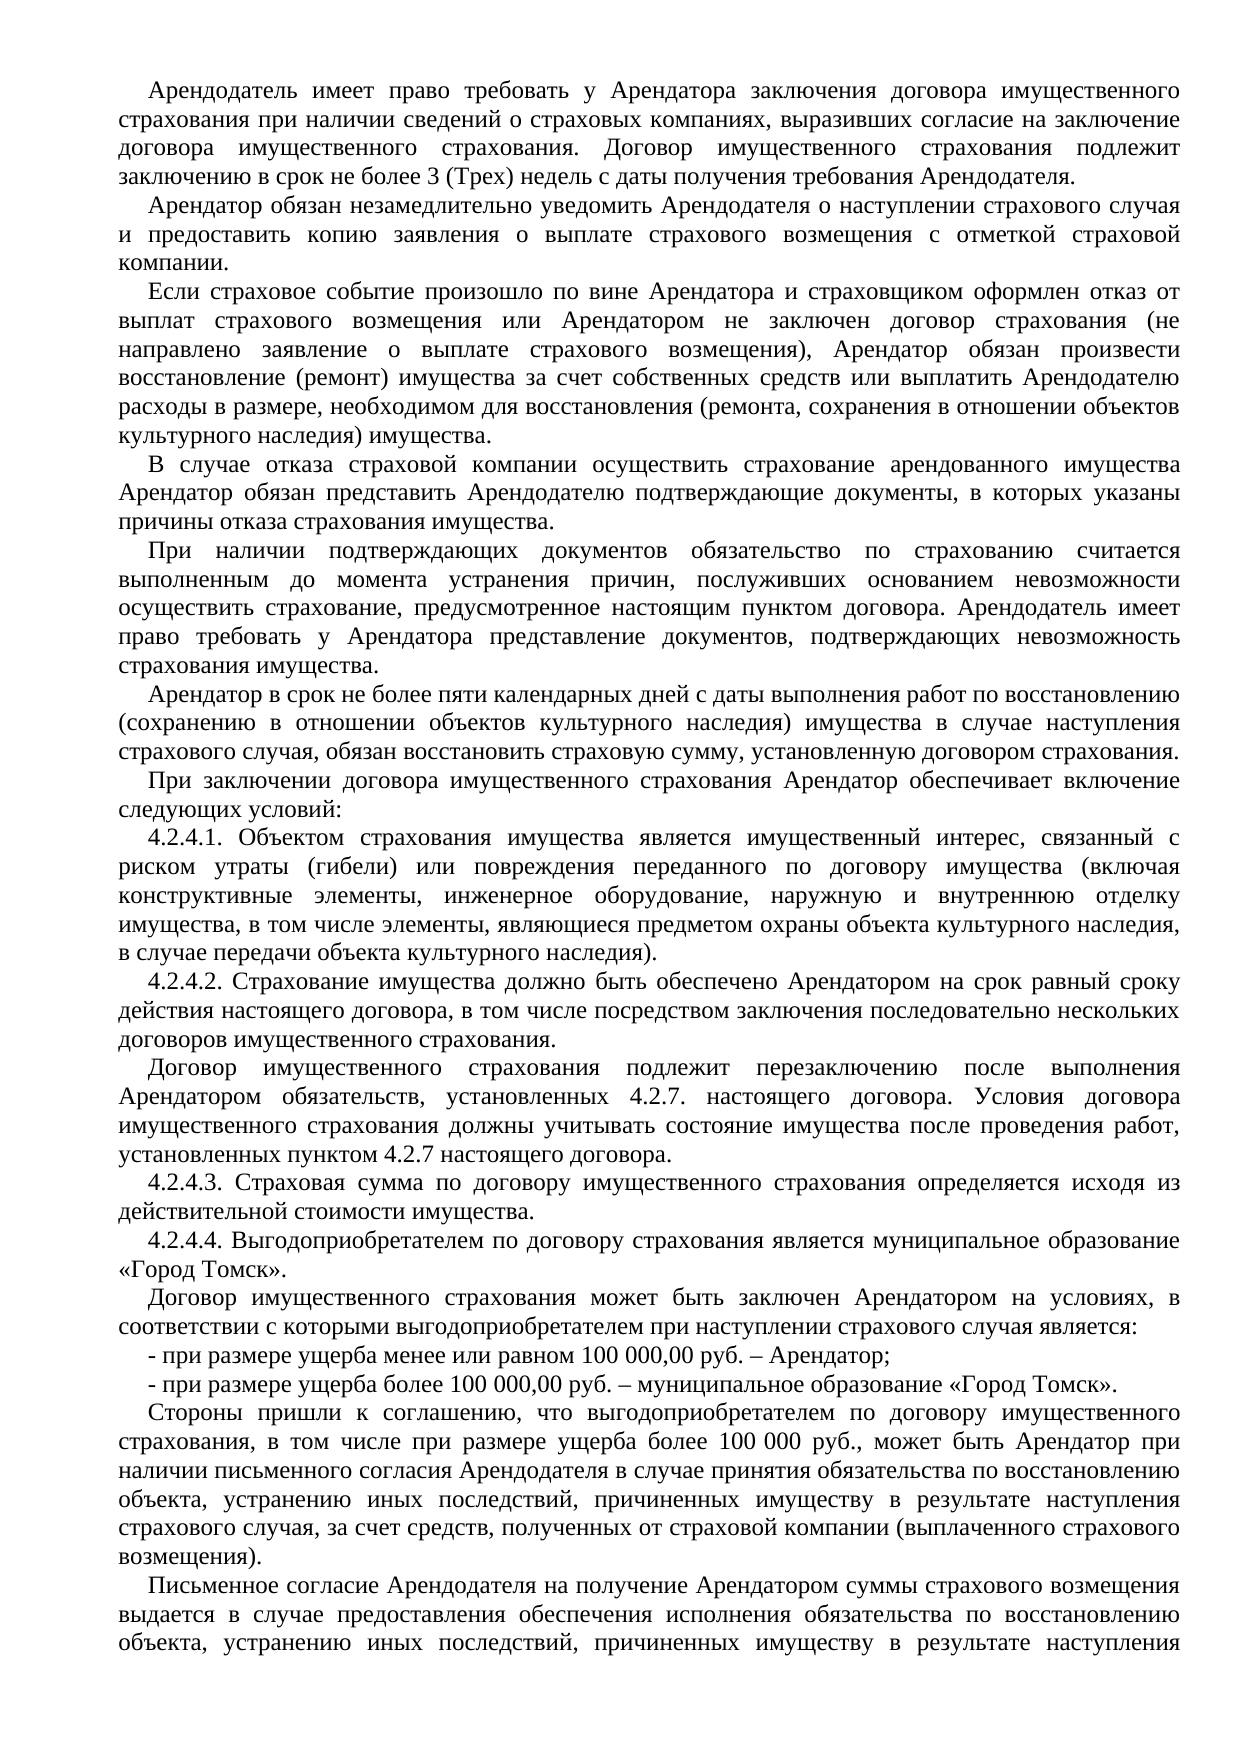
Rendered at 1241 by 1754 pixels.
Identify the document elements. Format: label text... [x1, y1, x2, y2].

text При наличии подтверждающих документов обязательство по страхованию считается выполненным до момента устранения причин, послуживших основанием невозможности осуществить страхование, предусмотренное настоящим пунктом договора. Арендодатель имеет право требовать у Арендатора представление документов, подтверждающих невозможность страхования имущества. [118, 535, 1181, 679]
text 4.2.4.2. Страхование имущества должно быть обеспечено Арендатором на срок равный сроку действия настоящего договора, в том числе посредством заключения последовательно нескольких договоров имущественного страхования. [118, 966, 1181, 1052]
text Письменное согласие Арендодателя на получение Арендатором суммы страхового возмещения выдается в случае предоставления обеспечения исполнения обязательства по восстановлению объекта, устранению иных последствий, причиненных имуществу в результате наступления [118, 1570, 1181, 1656]
text - при размере ущерба менее или равном 100 000,00 руб. – Арендатор; [118, 1340, 1181, 1369]
text В случае отказа страховой компании осуществить страхование арендованного имущества Арендатор обязан представить Арендодателю подтверждающие документы, в которых указаны причины отказа страхования имущества. [118, 449, 1181, 535]
text Договор имущественного страхования подлежит перезаключению после выполнения Арендатором обязательств, установленных 4.2.7. настоящего договора. Условия договора имущественного страхования должны учитывать состояние имущества после проведения работ, установленных пунктом 4.2.7 настоящего договора. [118, 1052, 1181, 1167]
text Арендатор в срок не более пяти календарных дней с даты выполнения работ по восстановлению (сохранению в отношении объектов культурного наследия) имущества в случае наступления страхового случая, обязан восстановить страховую сумму, установленную договором страхования. [118, 679, 1181, 765]
text 4.2.4.1. Объектом страхования имущества является имущественный интерес, связанный с риском утраты (гибели) или повреждения переданного по договору имущества (включая конструктивные элементы, инженерное оборудование, наружную и внутреннюю отделку имущества, в том числе элементы, являющиеся предметом охраны объекта культурного наследия, в случае передачи объекта культурного наследия). [118, 822, 1181, 966]
text 4.2.4.3. Страховая сумма по договору имущественного страхования определяется исходя из действительной стоимости имущества. [118, 1167, 1181, 1225]
text Если страховое событие произошло по вине Арендатора и страховщиком оформлен отказ от выплат страхового возмещения или Арендатором не заключен договор страхования (не направлено заявление о выплате страхового возмещения), Арендатор обязан произвести восстановление (ремонт) имущества за счет собственных средств или выплатить Арендодателю расходы в размере, необходимом для восстановления (ремонта, сохранения в отношении объектов культурного наследия) имущества. [118, 276, 1181, 449]
text Договор имущественного страхования может быть заключен Арендатором на условиях, в соответствии с которыми выгодоприобретателем при наступлении страхового случая является: [118, 1282, 1181, 1340]
text 4.2.4.4. Выгодоприобретателем по договору страхования является муниципальное образование «Город Томск». [118, 1225, 1181, 1282]
text Арендодатель имеет право требовать у Арендатора заключения договора имущественного страхования при наличии сведений о страховых компаниях, выразивших согласие на заключение договора имущественного страхования. Договор имущественного страхования подлежит заключению в срок не более 3 (Трех) недель с даты получения требования Арендодателя. [118, 75, 1181, 190]
text - при размере ущерба более 100 000,00 руб. – муниципальное образование «Город Томск». [118, 1369, 1181, 1397]
text При заключении договора имущественного страхования Арендатор обеспечивает включение следующих условий: [118, 765, 1181, 822]
text Арендатор обязан незамедлительно уведомить Арендодателя о наступлении страхового случая и предоставить копию заявления о выплате страхового возмещения с отметкой страховой компании. [118, 190, 1181, 276]
text Стороны пришли к соглашению, что выгодоприобретателем по договору имущественного страхования, в том числе при размере ущерба более 100 000 руб., может быть Арендатор при наличии письменного согласия Арендодателя в случае принятия обязательства по восстановлению объекта, устранению иных последствий, причиненных имуществу в результате наступления страхового случая, за счет средств, полученных от страховой компании (выплаченного страхового возмещения). [118, 1397, 1181, 1570]
